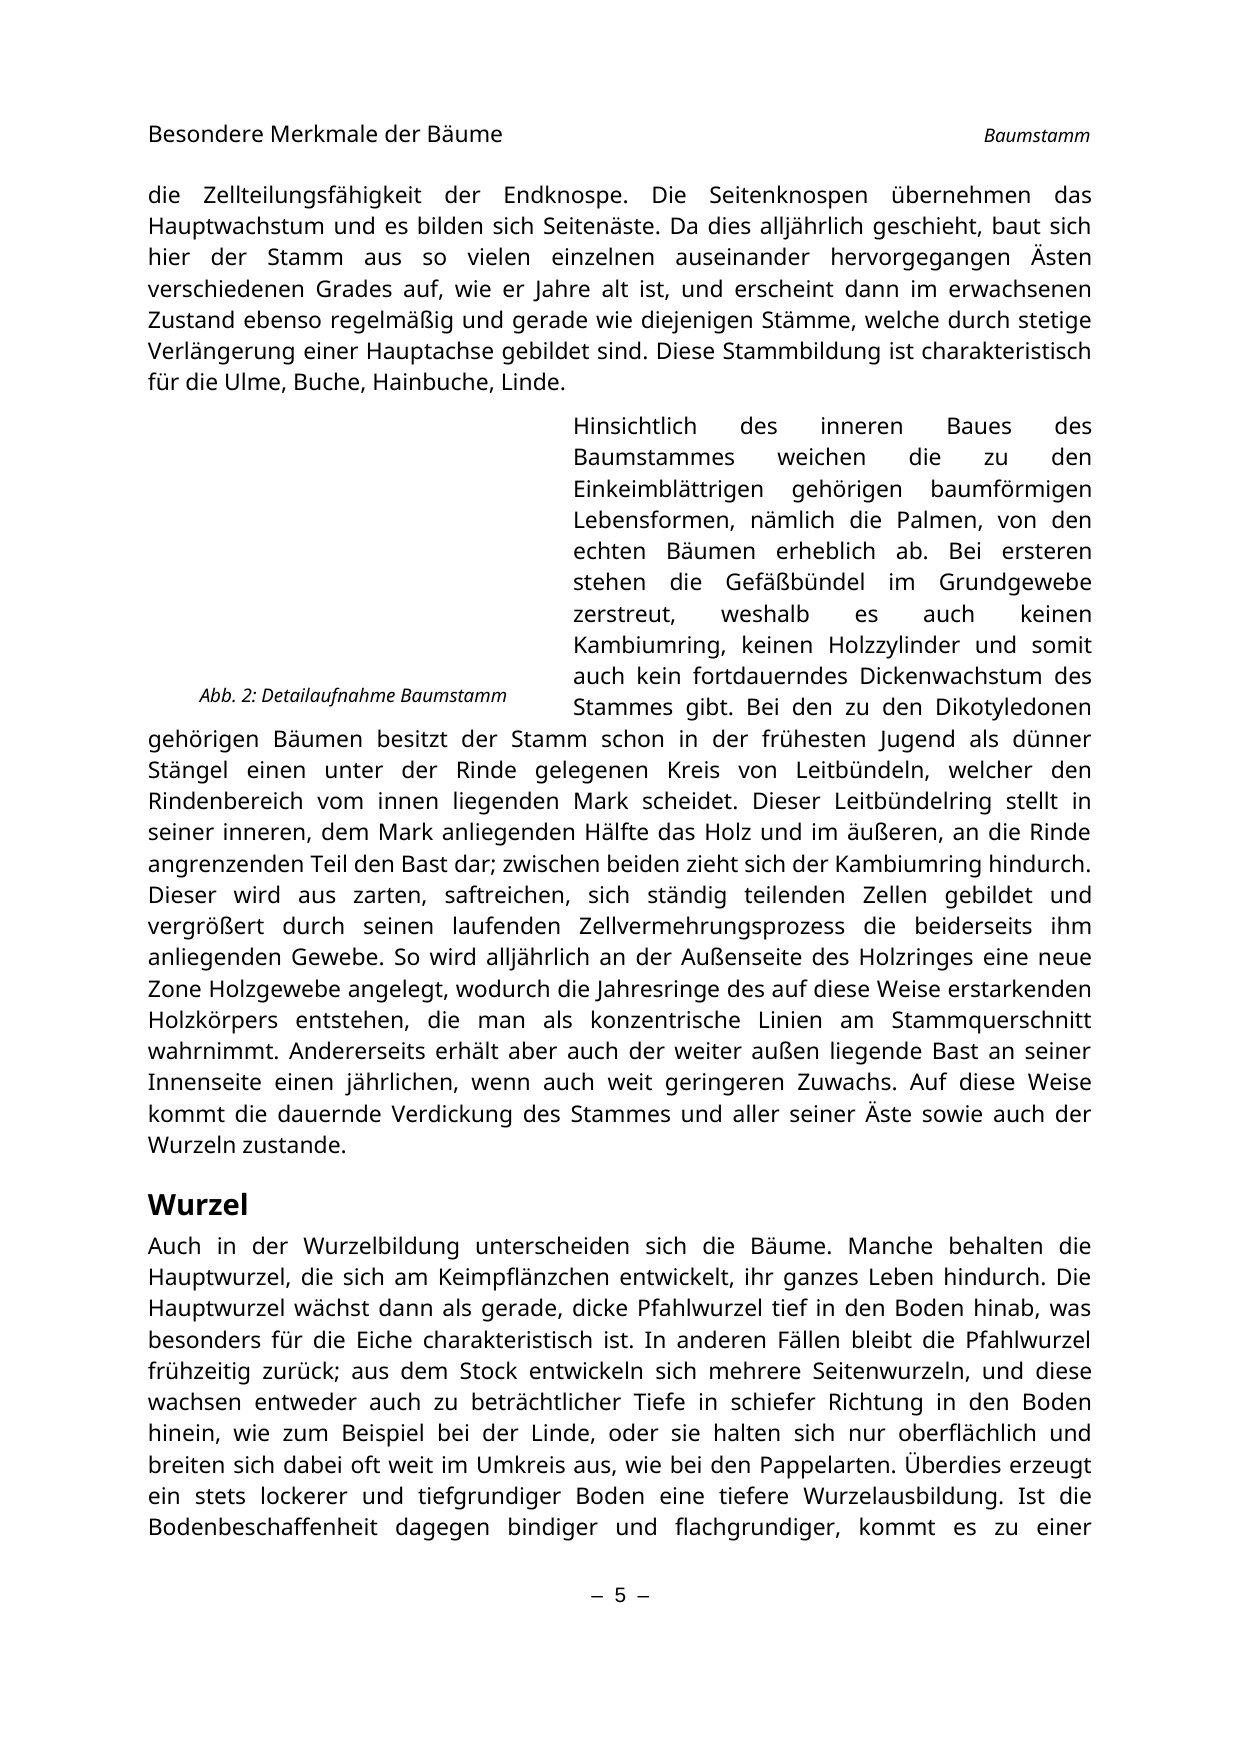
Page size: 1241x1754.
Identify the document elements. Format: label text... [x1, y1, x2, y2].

text die Zellteilungsfähigkeit der Endknospe. Die Seitenknospen übernehmen das Hauptwachstum und es bilden sich Seitenäste. Da dies alljährlich geschieht, baut sich hier der Stamm aus so vielen einzelnen auseinander hervorgegangen Ästen verschiedenen Grades auf, wie er Jahre alt ist, und erscheint dann im erwachsenen Zustand ebenso regelmäßig und gerade wie diejenigen Stämme, welche durch stetige Verlängerung einer Hauptachse gebildet sind. Diese Stammbildung ist charakteristisch für die Ulme, Buche, Hainbuche, Linde. [148, 179, 1093, 398]
subtitle Wurzel [148, 1184, 1093, 1224]
text Hinsichtlich des inneren Baues des Baumstammes weichen die zu den Einkeimblättrigen gehörigen baumförmigen Lebensformen, nämlich die Palmen, von den echten Bäumen erheblich ab. Bei ersteren stehen die Gefäßbündel im Grundgewebe zerstreut, weshalb es auch keinen Kambiumring, keinen Holzzylinder und somit auch kein fortdauerndes Dickenwachstum des Stammes gibt. Bei den zu den Dikotyledonen gehörigen Bäumen besitzt der Stamm schon in der frühesten Jugend als dünner Stängel einen unter der Rinde gelegenen Kreis von Leitbündeln, welcher den Rindenbereich vom innen liegenden Mark scheidet. Dieser Leitbündelring stellt in seiner inneren, dem Mark anliegenden Hälfte das Holz und im äußeren, an die Rinde angrenzenden Teil den Bast dar; zwischen beiden zieht sich der Kambiumring hindurch. Dieser wird aus zarten, saftreichen, sich ständig teilenden Zellen gebildet und vergrößert durch seinen laufenden Zellvermehrungsprozess die beiderseits ihm anliegenden Gewebe. So wird alljährlich an der Außenseite des Holzringes eine neue Zone Holzgewebe angelegt, wodurch die Jahresringe des auf diese Weise erstarkenden Holzkörpers entstehen, die man als konzentrische Linien am Stammquerschnitt wahrnimmt. Andererseits erhält aber auch der weiter außen liegende Bast an seiner Innenseite einen jährlichen, wenn auch weit geringeren Zuwachs. Auf diese Weise kommt die dauernde Verdickung des Stammes und aller seiner Äste sowie auch der Wurzeln zustande. [148, 410, 1093, 1160]
text Auch in der Wurzelbildung unterscheiden sich die Bäume. Manche behalten die Hauptwurzel, die sich am Keimpflänzchen entwickelt, ihr ganzes Leben hindurch. Die Hauptwurzel wächst dann als gerade, dicke Pfahlwurzel tief in den Boden hinab, was besonders für die Eiche charakteristisch ist. In anderen Fällen bleibt die Pfahlwurzel frühzeitig zurück; aus dem Stock entwickeln sich mehrere Seitenwurzeln, und diese wachsen entweder auch zu beträchtlicher Tiefe in schiefer Richtung in den Boden hinein, wie zum Beispiel bei der Linde, oder sie halten sich nur oberflächlich und breiten sich dabei oft weit im Umkreis aus, wie bei den Pappelarten. Überdies erzeugt ein stets lockerer und tiefgrundiger Boden eine tiefere Wurzelausbildung. Ist die Bodenbeschaffenheit dagegen bindiger und flachgrundiger, kommt es zu einer [148, 1230, 1093, 1542]
text Abb. 2: Detailaufnahme Baumstamm [148, 410, 561, 706]
